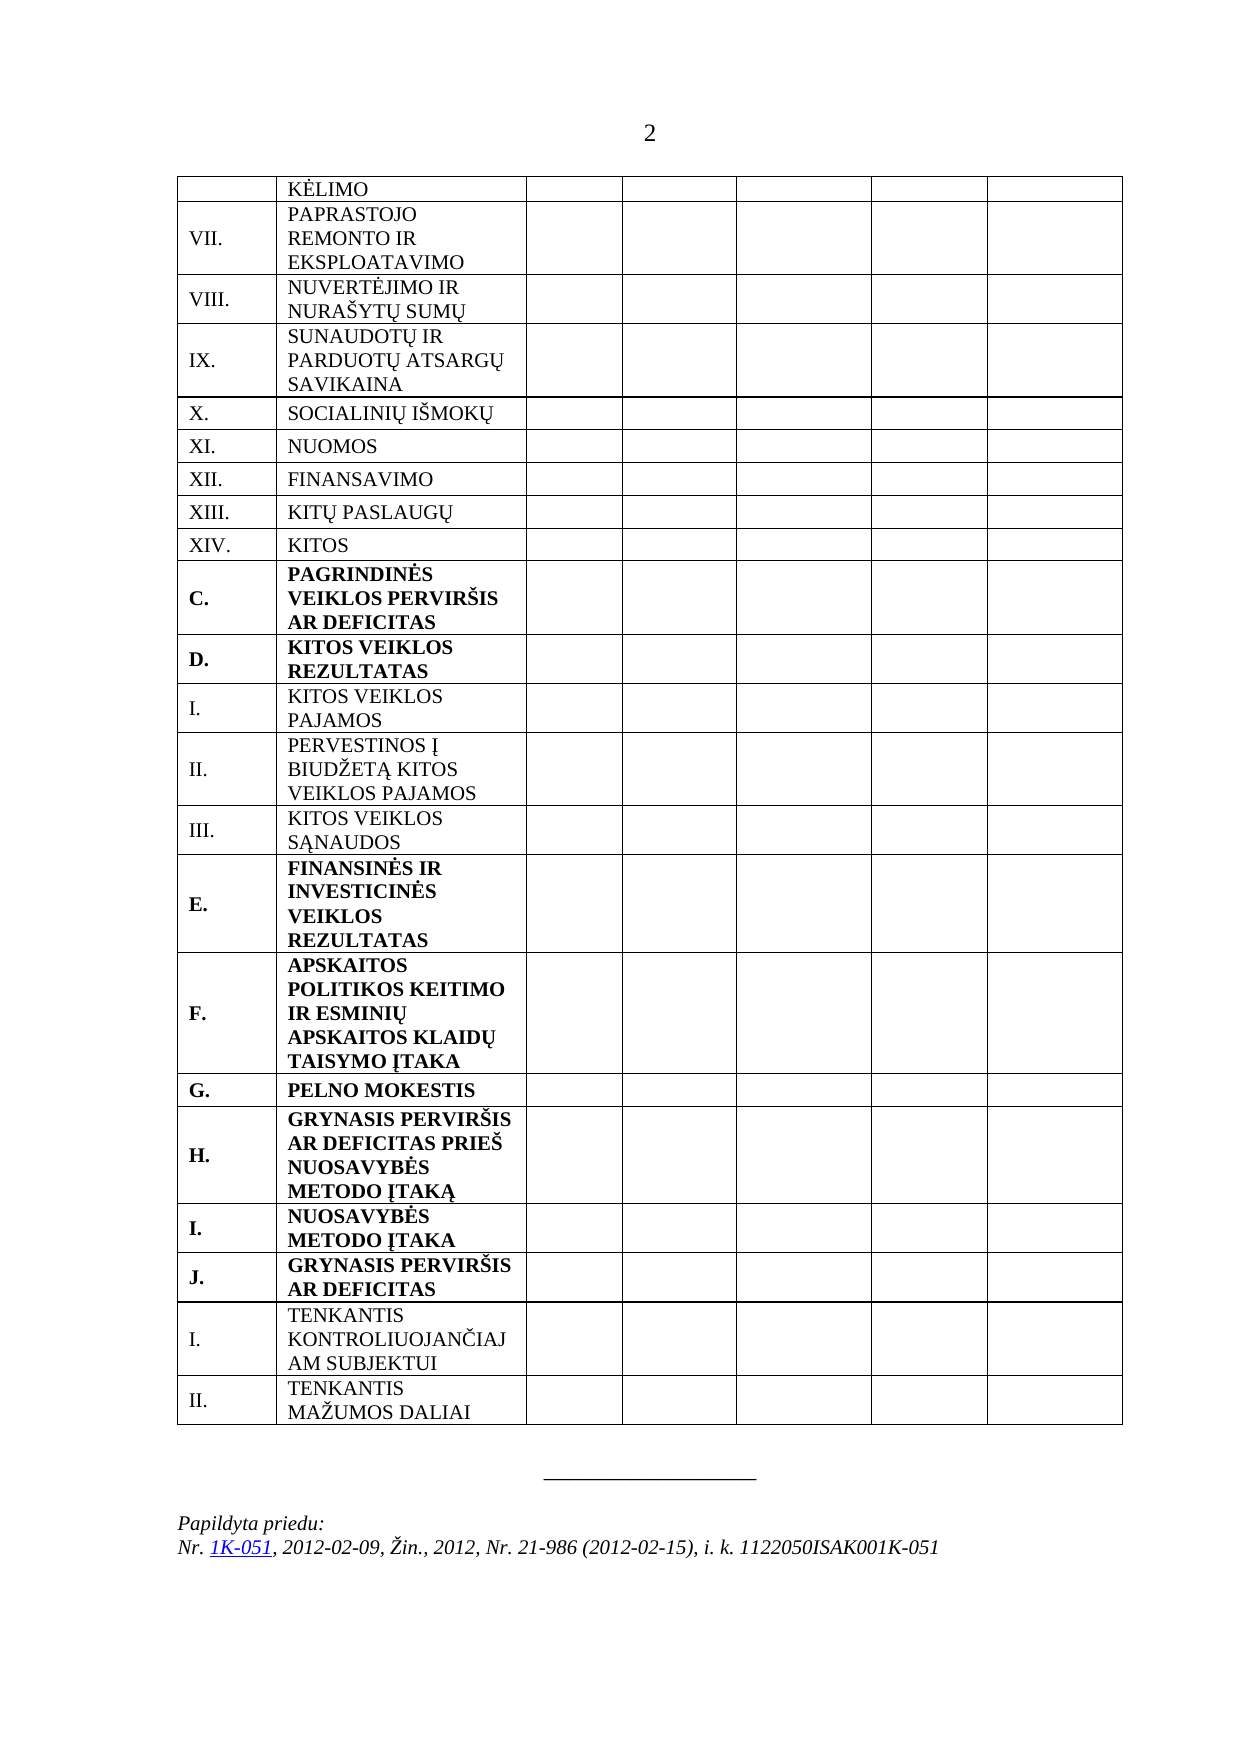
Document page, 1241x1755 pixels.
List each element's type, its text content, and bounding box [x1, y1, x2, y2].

table_cell II. [178, 1376, 276, 1424]
table_cell IX. [178, 324, 276, 396]
table_cell [527, 177, 622, 201]
table_cell [623, 953, 736, 1073]
table_cell [737, 635, 871, 683]
table_cell [623, 1376, 736, 1424]
table_cell [623, 635, 736, 683]
table_cell [737, 1303, 871, 1375]
table_cell [623, 684, 736, 732]
table_cell NUOSAVYBĖS METODO ĮTAKA [277, 1204, 526, 1252]
table_cell [872, 635, 987, 683]
table_cell [872, 202, 987, 274]
table_cell [527, 1107, 622, 1203]
table_cell C. [178, 561, 276, 634]
table_cell [527, 398, 622, 429]
table_cell [988, 463, 1122, 495]
table_cell [623, 1074, 736, 1106]
table_cell SOCIALINIŲ IŠMOKŲ [277, 398, 526, 429]
table_cell [988, 1253, 1122, 1301]
table_cell [988, 398, 1122, 429]
table_cell [872, 324, 987, 396]
table_cell [527, 561, 622, 634]
table_cell [872, 855, 987, 952]
table_cell [988, 684, 1122, 732]
table_cell [988, 1204, 1122, 1252]
table_cell [623, 806, 736, 854]
table_cell [623, 324, 736, 396]
table_cell [872, 684, 987, 732]
table_cell TENKANTIS MAŽUMOS DALIAI [277, 1376, 526, 1424]
table_cell I. [178, 684, 276, 732]
table_cell [623, 177, 736, 201]
table_cell [623, 496, 736, 528]
table_cell PERVESTINOS Į BIUDŽETĄ KITOS VEIKLOS PAJAMOS [277, 733, 526, 805]
table_cell [872, 398, 987, 429]
table_cell [527, 496, 622, 528]
table_cell [988, 733, 1122, 805]
table_cell [872, 1303, 987, 1375]
table_cell [988, 1303, 1122, 1375]
table_cell [988, 1107, 1122, 1203]
table_cell [988, 855, 1122, 952]
table_cell [872, 463, 987, 495]
table_cell NUVERTĖJIMO IR NURAŠYTŲ SUMŲ [277, 275, 526, 323]
table_cell [737, 806, 871, 854]
table_cell [623, 561, 736, 634]
table_cell [737, 398, 871, 429]
table_cell GRYNASIS PERVIRŠIS AR DEFICITAS [277, 1253, 526, 1301]
table_cell [988, 202, 1122, 274]
table_cell [737, 1253, 871, 1301]
table_cell KITŲ PASLAUGŲ [277, 496, 526, 528]
table_cell [527, 855, 622, 952]
table_cell [988, 430, 1122, 462]
table_cell [872, 806, 987, 854]
table_cell [872, 496, 987, 528]
table_cell [527, 806, 622, 854]
table_cell E. [178, 855, 276, 952]
table_cell I. [178, 1204, 276, 1252]
table_cell [872, 1376, 987, 1424]
table_cell XIII. [178, 496, 276, 528]
table_cell [872, 1204, 987, 1252]
table_cell [527, 463, 622, 495]
table_cell [737, 1074, 871, 1106]
table_cell [737, 1376, 871, 1424]
table_cell APSKAITOS POLITIKOS KEITIMO IR ESMINIŲ APSKAITOS KLAIDŲ TAISYMO ĮTAKA [277, 953, 526, 1073]
table_cell [178, 177, 276, 201]
table_cell [872, 1253, 987, 1301]
table_cell [527, 1376, 622, 1424]
table_cell FINANSAVIMO [277, 463, 526, 495]
table_cell FINANSINĖS IR INVESTICINĖS VEIKLOS REZULTATAS [277, 855, 526, 952]
table_cell [737, 496, 871, 528]
table_cell [527, 1204, 622, 1252]
table_cell [527, 1303, 622, 1375]
table_cell [988, 529, 1122, 560]
table_cell I. [178, 1303, 276, 1375]
table_cell [988, 806, 1122, 854]
table_cell TENKANTIS KONTROLIUOJANČIAJAM SUBJEKTUI [277, 1303, 526, 1375]
table_cell KITOS VEIKLOS PAJAMOS [277, 684, 526, 732]
table_cell [623, 1303, 736, 1375]
table_cell KITOS VEIKLOS SĄNAUDOS [277, 806, 526, 854]
table_cell [988, 496, 1122, 528]
table_cell [737, 324, 871, 396]
table_cell D. [178, 635, 276, 683]
table_cell G. [178, 1074, 276, 1106]
table_cell PAGRINDINĖS VEIKLOS PERVIRŠIS AR DEFICITAS [277, 561, 526, 634]
table_cell [988, 635, 1122, 683]
table_cell [988, 324, 1122, 396]
table_cell [527, 529, 622, 560]
table_cell [988, 953, 1122, 1073]
table_cell [737, 684, 871, 732]
table_cell [737, 1204, 871, 1252]
table_cell H. [178, 1107, 276, 1203]
table_cell [527, 324, 622, 396]
table_cell [872, 275, 987, 323]
table_cell [872, 733, 987, 805]
table_cell [872, 953, 987, 1073]
table_cell [872, 1074, 987, 1106]
table_cell [623, 855, 736, 952]
table_cell [527, 635, 622, 683]
table_cell XII. [178, 463, 276, 495]
table_cell [872, 561, 987, 634]
table_cell [737, 1107, 871, 1203]
table_cell X. [178, 398, 276, 429]
text _________________ [177, 1454, 1122, 1482]
table_cell III. [178, 806, 276, 854]
table_cell [623, 463, 736, 495]
table_cell [737, 529, 871, 560]
table_cell [737, 463, 871, 495]
table_cell [737, 561, 871, 634]
table_cell [623, 275, 736, 323]
table_cell KITOS VEIKLOS REZULTATAS [277, 635, 526, 683]
table_cell [872, 529, 987, 560]
table_cell [527, 430, 622, 462]
table_cell [988, 1376, 1122, 1424]
table_cell [737, 177, 871, 201]
table_cell KĖLIMO [277, 177, 526, 201]
table_cell [872, 1107, 987, 1203]
table_cell [988, 177, 1122, 201]
table_cell [623, 1253, 736, 1301]
table_cell [988, 561, 1122, 634]
table_cell J. [178, 1253, 276, 1301]
table_cell XIV. [178, 529, 276, 560]
text Nr. 1K-051, 2012-02-09, Žin., 2012, Nr. 21-986 (2012-02-15), i. k. 1122050ISAK001K-051 [177, 1535, 1122, 1559]
table_cell [623, 733, 736, 805]
text Papildyta priedu: [177, 1511, 1122, 1535]
table_cell [623, 202, 736, 274]
table_cell [527, 684, 622, 732]
table_cell PAPRASTOJO REMONTO IR EKSPLOATAVIMO [277, 202, 526, 274]
table_cell SUNAUDOTŲ IR PARDUOTŲ ATSARGŲ SAVIKAINA [277, 324, 526, 396]
table_cell [623, 430, 736, 462]
table_cell [527, 275, 622, 323]
table_cell [737, 733, 871, 805]
table_cell [737, 430, 871, 462]
table_cell [988, 275, 1122, 323]
table_cell [872, 430, 987, 462]
table_cell VIII. [178, 275, 276, 323]
table_cell VII. [178, 202, 276, 274]
table_cell XI. [178, 430, 276, 462]
table_cell [737, 855, 871, 952]
table_cell [623, 398, 736, 429]
table_cell [527, 202, 622, 274]
table_cell [527, 1253, 622, 1301]
table_cell [527, 733, 622, 805]
table_cell [623, 529, 736, 560]
table_cell [623, 1204, 736, 1252]
table_cell [737, 953, 871, 1073]
table_cell PELNO MOKESTIS [277, 1074, 526, 1106]
table_cell GRYNASIS PERVIRŠIS AR DEFICITAS PRIEŠ NUOSAVYBĖS METODO ĮTAKĄ [277, 1107, 526, 1203]
table_cell [623, 1107, 736, 1203]
table_cell II. [178, 733, 276, 805]
table_cell [737, 275, 871, 323]
table_cell [737, 202, 871, 274]
table_cell F. [178, 953, 276, 1073]
table_cell [872, 177, 987, 201]
table_cell NUOMOS [277, 430, 526, 462]
table_cell [527, 1074, 622, 1106]
table_cell [988, 1074, 1122, 1106]
table_cell KITOS [277, 529, 526, 560]
table_cell [527, 953, 622, 1073]
